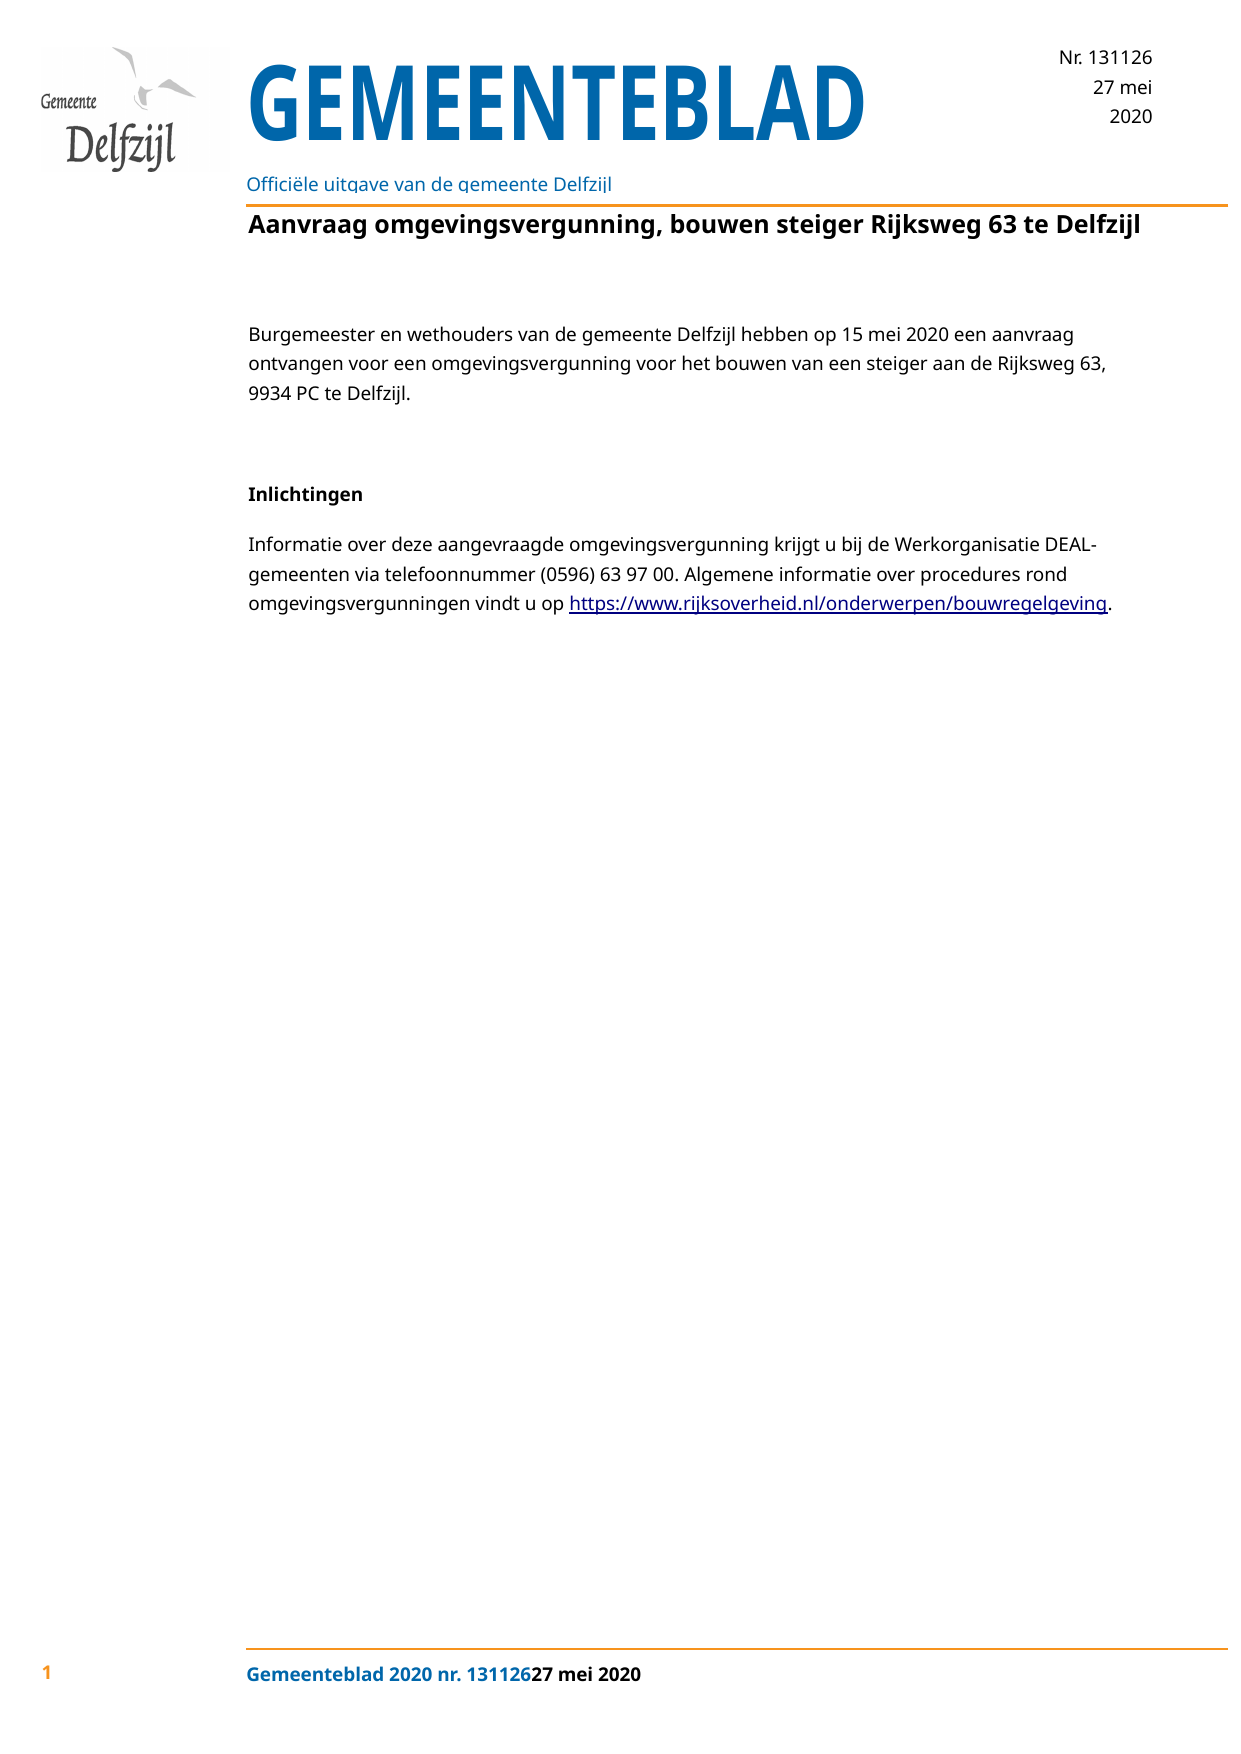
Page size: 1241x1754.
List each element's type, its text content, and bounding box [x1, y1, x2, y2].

text Informatie over deze aangevraagde omgevingsvergunning krijgt u bij de Werkorganisatie DEAL-gemeenten via telefoonnummer (0596) 63 97 00. Algemene informatie over procedures rond omgevingsvergunningen vindt u op https://www.rijksoverheid.nl/onderwerpen/bouwregelgeving. [248, 531, 1152, 616]
text Inlichtingen [248, 481, 1152, 506]
picture [41, 47, 231, 172]
text Aanvraag omgevingsvergunning, bouwen steiger Rijksweg 63 te Delfzijl [248, 207, 1152, 241]
text Burgemeester en wethouders van de gemeente Delfzijl hebben op 15 mei 2020 een aanvraag ontvangen voor een omgevingsvergunning voor het bouwen van een steiger aan de Rijksweg 63, 9934 PC te Delfzijl. [248, 321, 1152, 406]
